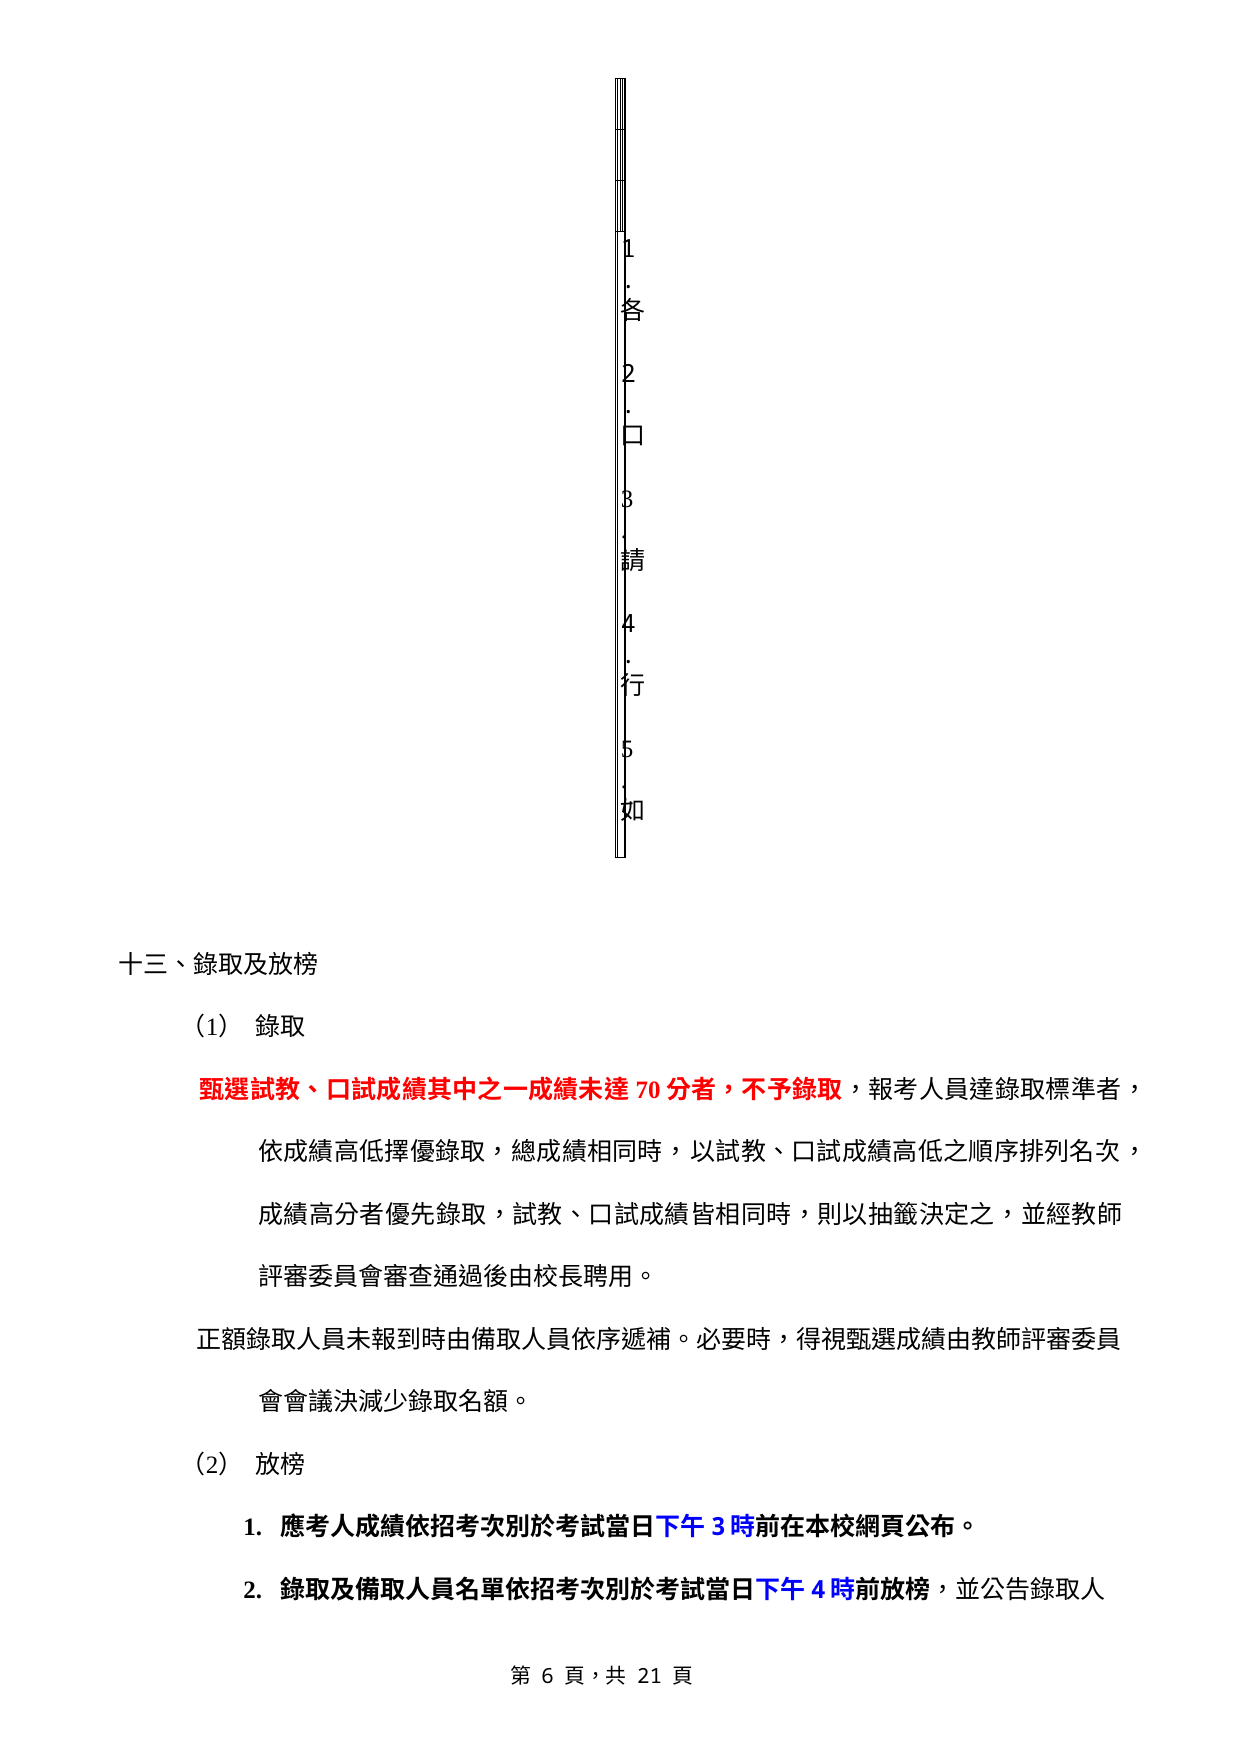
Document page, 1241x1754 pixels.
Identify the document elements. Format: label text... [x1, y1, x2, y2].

text 十三、錄取及放榜 [118, 921, 1122, 983]
list 放榜 [181, 1421, 1122, 1483]
list 錄取及備取人員名單依招考次別於考試當日下午4時前放榜，並公告錄取人 [243, 1546, 1122, 1608]
text 正額錄取人員未報到時由備取人員依序遞補。必要時，得視甄選成績由教師評審委員會會議決減少錄取名額。 [133, 1296, 1122, 1421]
text 甄選試教、口試成績其中之一成績未達70分者，不予錄取，報考人員達錄取標準者，依成績高低擇優錄取，總成績相同時，以試教、口試成績高低之順序排列名次，成績高分者優先錄取，試教、口試成績皆相同時，則以抽籤決定之，並經教師評審委員會審查通過後由校長聘用。 [133, 1046, 1122, 1296]
list 錄取 [181, 983, 1122, 1046]
list 應考人成績依招考次別於考試當日下午3時前在本校網頁公布。 [243, 1483, 1122, 1546]
